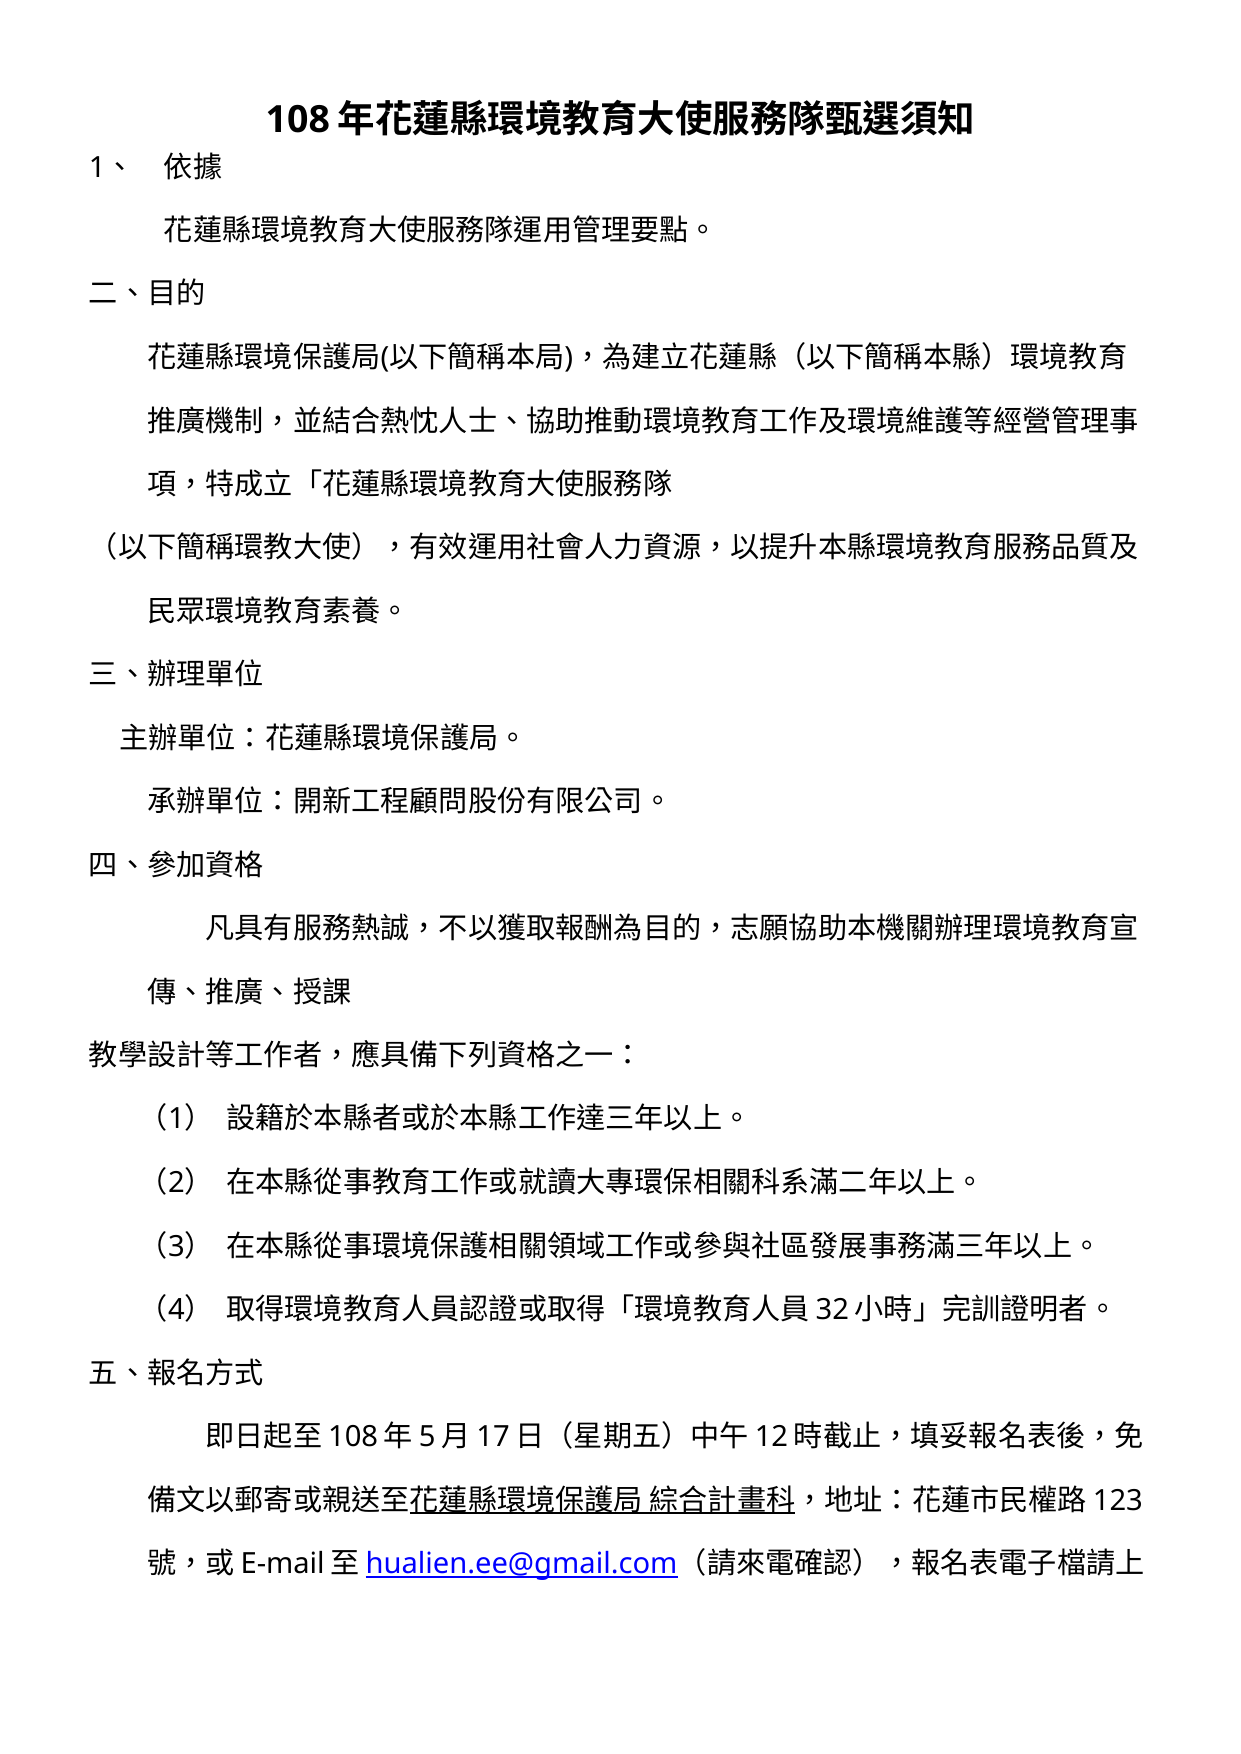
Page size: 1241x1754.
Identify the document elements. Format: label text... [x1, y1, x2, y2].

list 取得環境教育人員認證或取得「環境教育人員32小時」完訓證明者。 [139, 1286, 1152, 1328]
text 四、參加資格 [89, 841, 1152, 883]
text 凡具有服務熱誠，不以獲取報酬為目的，志願協助本機關辦理環境教育宣傳、推廣、授課 [89, 905, 1152, 1010]
text 五、報名方式 [89, 1349, 1152, 1391]
list 設籍於本縣者或於本縣工作達三年以上。 [139, 1095, 1152, 1137]
text 二、目的 [89, 270, 1152, 312]
list 在本縣從事教育工作或就讀大專環保相關科系滿二年以上。 [139, 1158, 1152, 1201]
text 教學設計等工作者，應具備下列資格之一： [89, 1032, 1152, 1074]
text 承辦單位：開新工程顧問股份有限公司。 [89, 778, 1152, 820]
list 在本縣從事環境保護相關領域工作或參與社區發展事務滿三年以上。 [139, 1222, 1152, 1264]
text （以下簡稱環教大使），有效運用社會人力資源，以提升本縣環境教育服務品質及民眾環境教育素養。 [89, 524, 1152, 630]
text 花蓮縣環境保護局(以下簡稱本局)，為建立花蓮縣（以下簡稱本縣）環境教育推廣機制，並結合熱忱人士、協助推動環境教育工作及環境維護等經營管理事項，特成立「花蓮縣環境教育大使服務隊 [89, 333, 1152, 503]
list 花蓮縣環境教育大使服務隊運用管理要點。 [164, 207, 1152, 249]
text 三、辦理單位 [89, 651, 1152, 693]
text 即日起至108年5月17日（星期五）中午12時截止，填妥報名表後，免備文以郵寄或親送至花蓮縣環境保護局 綜合計畫科，地址：花蓮市民權路123號，或E-mail至hualien.ee@gmail.com（請來電確認），報名表電子檔請上 [89, 1413, 1152, 1582]
list 依據 [89, 143, 1152, 186]
text 主辦單位：花蓮縣環境保護局。 [89, 714, 1152, 757]
subtitle 108年花蓮縣環境教育大使服務隊甄選須知 [89, 89, 1152, 143]
